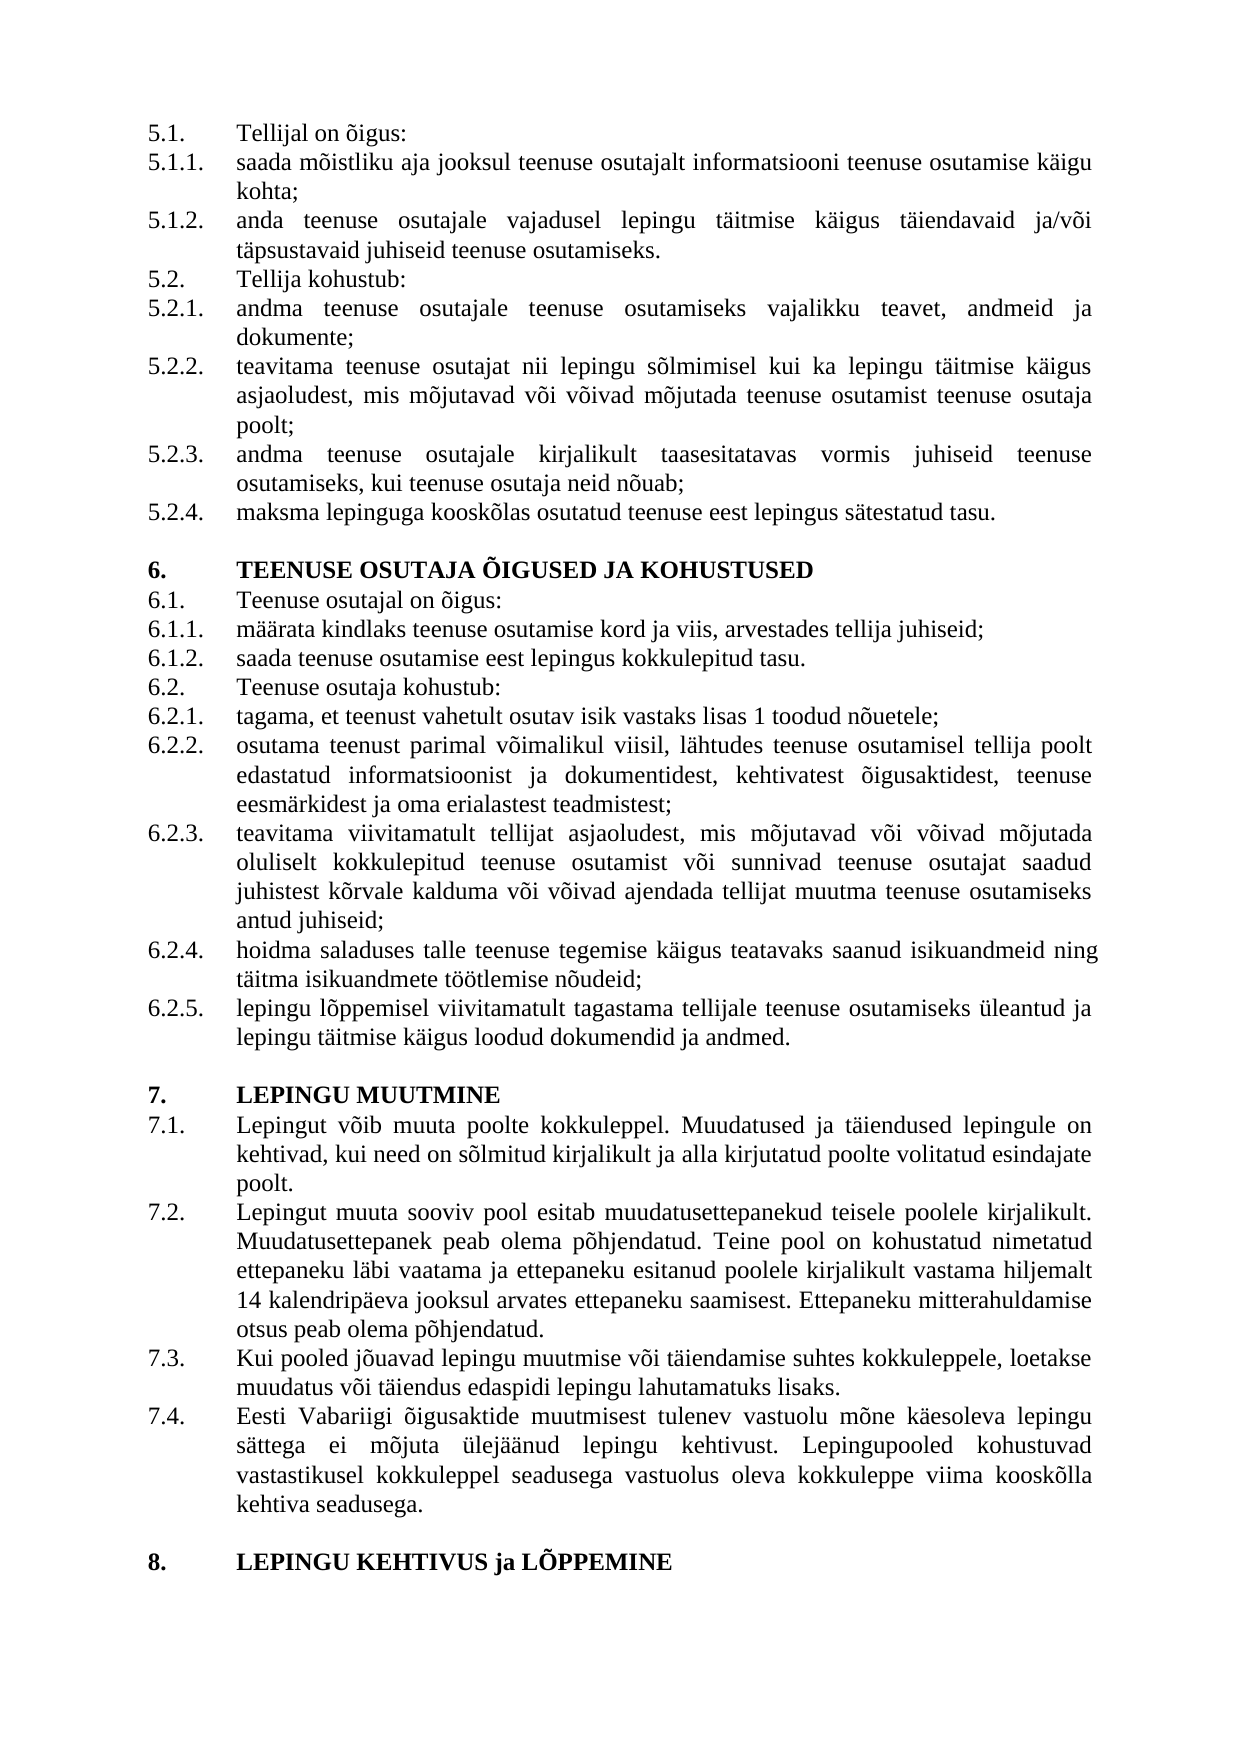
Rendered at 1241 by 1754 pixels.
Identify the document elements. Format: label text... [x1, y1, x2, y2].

list lepingu lõppemisel viivitamatult tagastama tellijale teenuse osutamiseks üleantud ja lepingu täitmise käigus loodud dokumendid ja andmed. [148, 993, 1093, 1051]
list teavitama viivitamatult tellijat asjaoludest, mis mõjutavad või võivad mõjutada oluliselt kokkulepitud teenuse osutamist või sunnivad teenuse osutajat saadud juhistest kõrvale kalduma või võivad ajendada tellijat muutma teenuse osutamiseks antud juhiseid; [148, 818, 1093, 935]
list teavitama teenuse osutajat nii lepingu sõlmimisel kui ka lepingu täitmise käigus asjaoludest, mis mõjutavad või võivad mõjutada teenuse osutamist teenuse osutaja poolt; [148, 351, 1093, 439]
list LEPINGU KEHTIVUS ja LÕPPEMINE [148, 1547, 1093, 1576]
list Tellijal on õigus: [148, 118, 1093, 147]
list määrata kindlaks teenuse osutamise kord ja viis, arvestades tellija juhiseid; [148, 614, 1093, 643]
list LEPINGU MUUTMINE [148, 1081, 1093, 1110]
list saada mõistliku aja jooksul teenuse osutajalt informatsiooni teenuse osutamise käigu kohta; [148, 147, 1093, 206]
list Lepingut muuta sooviv pool esitab muudatusettepanekud teisele poolele kirjalikult. Muudatusettepanek peab olema põhjendatud. Teine pool on kohustatud nimetatud ettepaneku läbi vaatama ja ettepaneku esitanud poolele kirjalikult vastama hiljemalt 14 kalendripäeva jooksul arvates ettepaneku saamisest. Ettepaneku mitterahuldamise otsus peab olema põhjendatud. [148, 1197, 1093, 1343]
list andma teenuse osutajale kirjalikult taasesitatavas vormis juhiseid teenuse osutamiseks, kui teenuse osutaja neid nõuab; [148, 439, 1093, 497]
list osutama teenust parimal võimalikul viisil, lähtudes teenuse osutamisel tellija poolt edastatud informatsioonist ja dokumentidest, kehtivatest õigusaktidest, teenuse eesmärkidest ja oma erialastest teadmistest; [148, 731, 1093, 818]
list anda teenuse osutajale vajadusel lepingu täitmise käigus täiendavaid ja/või täpsustavaid juhiseid teenuse osutamiseks. [148, 206, 1093, 264]
list Eesti Vabariigi õigusaktide muutmisest tulenev vastuolu mõne käesoleva lepingu sättega ei mõjuta ülejäänud lepingu kehtivust. Lepingupooled kohustuvad vastastikusel kokkuleppel seadusega vastuolus oleva kokkuleppe viima kooskõlla kehtiva seadusega. [148, 1401, 1093, 1518]
list tagama, et teenust vahetult osutav isik vastaks lisas 1 toodud nõuetele; [148, 701, 1093, 731]
list TEENUSE OSUTAJA ÕIGUSED JA KOHUSTUSED [148, 556, 1093, 585]
list Teenuse osutajal on õigus: [148, 585, 1093, 614]
list saada teenuse osutamise eest lepingus kokkulepitud tasu. [148, 643, 1093, 672]
list Lepingut võib muuta poolte kokkuleppel. Muudatused ja täiendused lepingule on kehtivad, kui need on sõlmitud kirjalikult ja alla kirjutatud poolte volitatud esindajate poolt. [148, 1110, 1093, 1197]
list hoidma saladuses talle teenuse tegemise käigus teatavaks saanud isikuandmeid ning täitma isikuandmete töötlemise nõudeid; [148, 935, 1099, 993]
list andma teenuse osutajale teenuse osutamiseks vajalikku teavet, andmeid ja dokumente; [148, 293, 1093, 351]
list Kui pooled jõuavad lepingu muutmise või täiendamise suhtes kokkuleppele, loetakse muudatus või täiendus edaspidi lepingu lahutamatuks lisaks. [148, 1343, 1093, 1401]
list Teenuse osutaja kohustub: [148, 672, 1093, 701]
list Tellija kohustub: [148, 264, 1093, 293]
list maksma lepinguga kooskõlas osutatud teenuse eest lepingus sätestatud tasu. [148, 497, 1093, 526]
